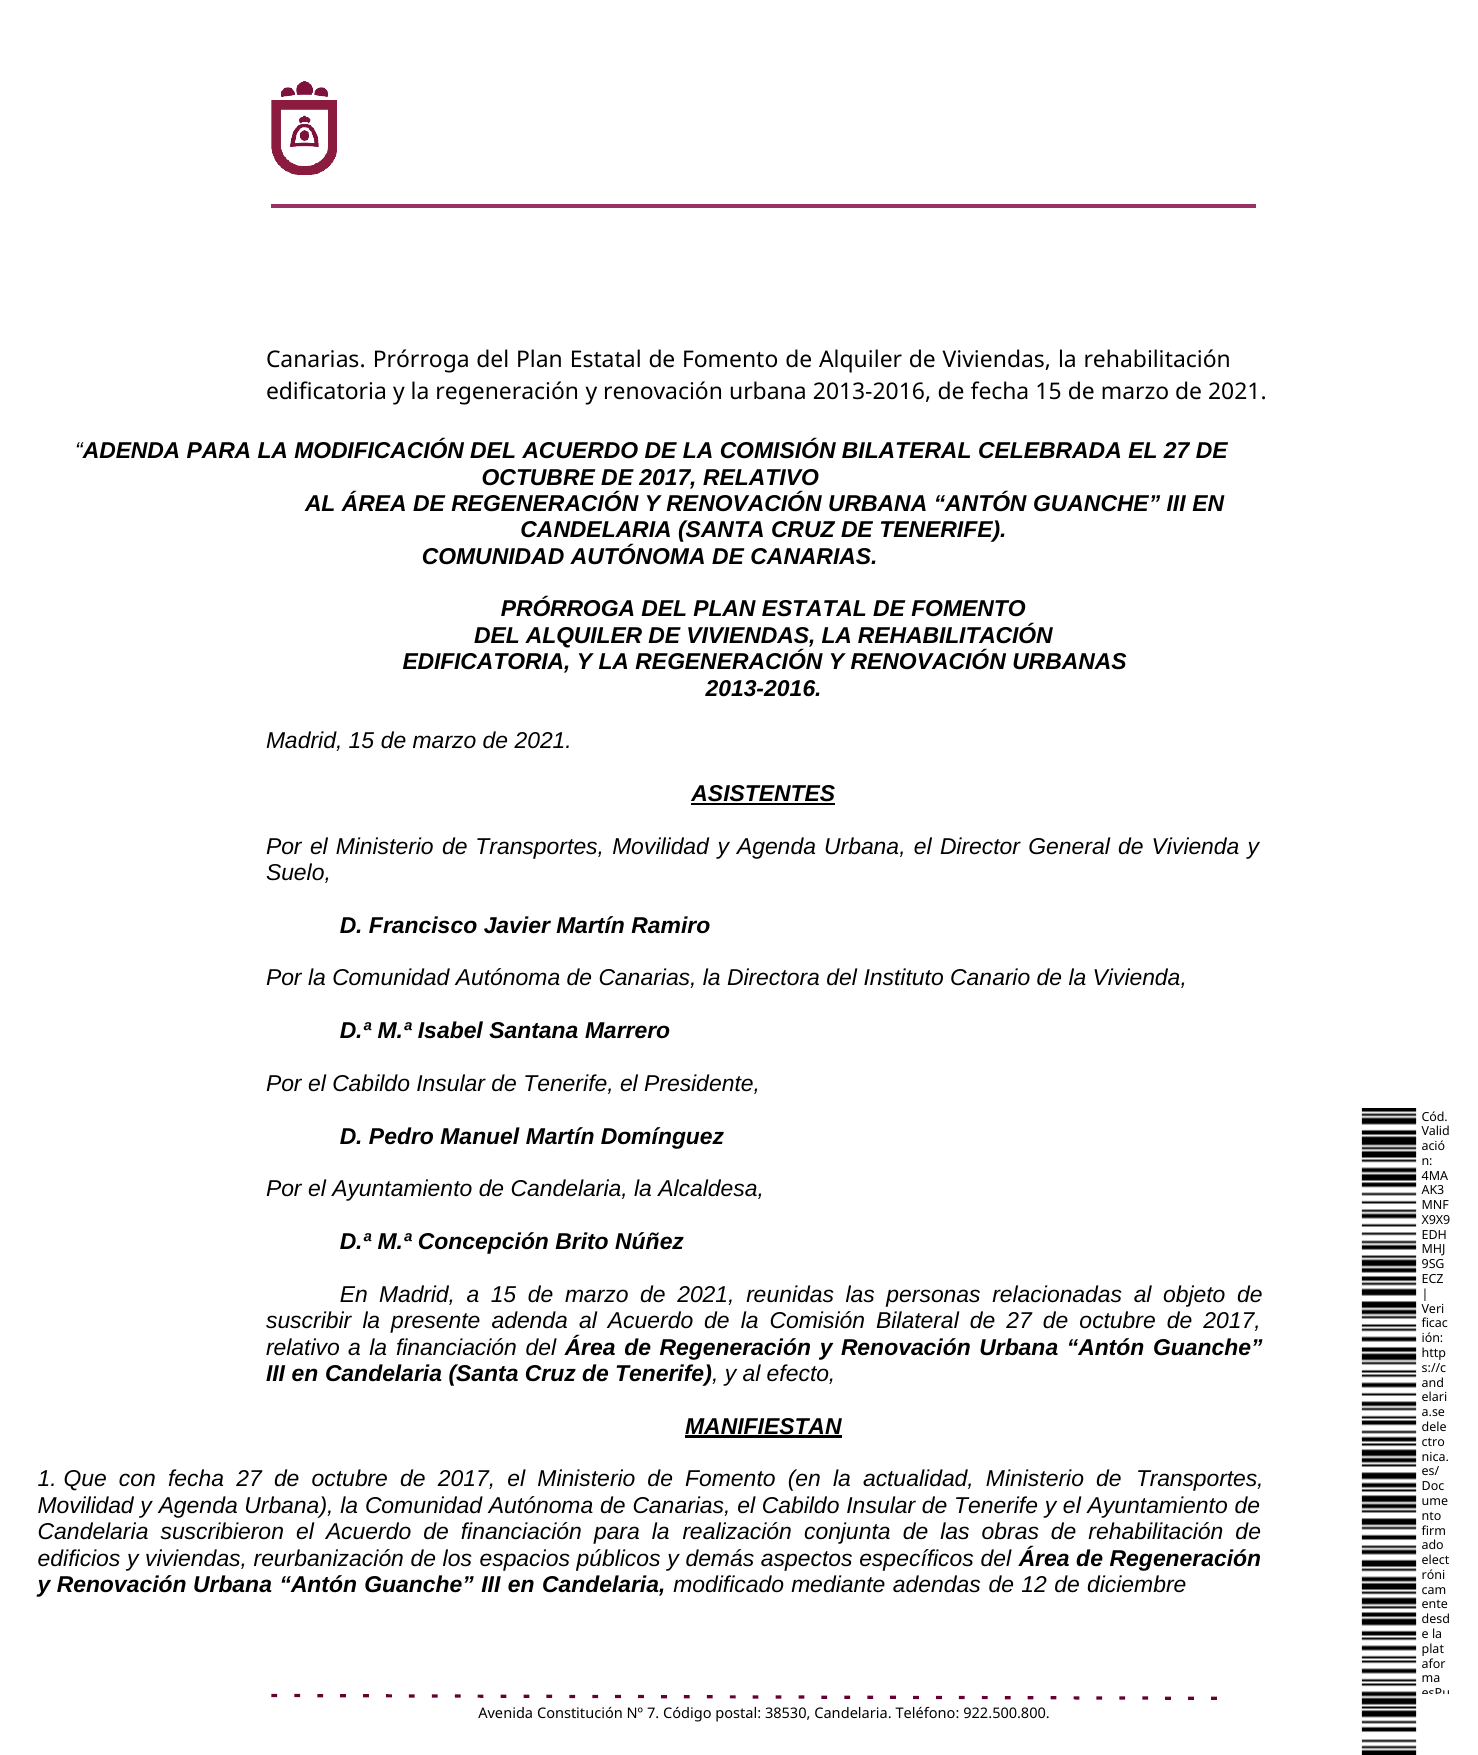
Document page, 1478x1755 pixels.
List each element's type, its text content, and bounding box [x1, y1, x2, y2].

text PRÓRROGA DEL PLAN ESTATAL DE FOMENTO [265, 595, 1264, 622]
text ASISTENTES [265, 780, 1264, 806]
subtitle D.ª M.ª Concepción Brito Núñez [339, 1228, 1361, 1254]
subtitle D.ª M.ª Isabel Santana Marrero [339, 1017, 1427, 1043]
text Madrid, 15 de marzo de 2021. [266, 727, 1427, 754]
text MANIFIESTAN [265, 1413, 1264, 1439]
list Que con fecha 27 de octubre de 2017, el Ministerio de Fomento (en la actualidad, Ministerio de Transportes, Movilidad y Agenda Urbana), la Comunidad Autónoma de Canarias, el Cabildo Insular de Tenerife y el Ayuntamiento de Candelaria suscribieron el Acuerdo de financiación para la realización conjunta de las obras de rehabilitación de edificios y viviendas, reurbanización de los espacios públicos y demás aspectos específicos del Área de Regeneración y Renovación Urbana “Antón Guanche” III en Candelaria, modificado mediante adendas de 12 de diciembre [37, 1465, 1263, 1597]
text Canarias. Prórroga del Plan Estatal de Fomento de Alquiler de Viviendas, la rehabilitación edificatoria y la regeneración y renovación urbana 2013-2016, de fecha 15 de marzo de 2021. [266, 343, 1277, 406]
text Por el Ministerio de Transportes, Movilidad y Agenda Urbana, el Director General de Vivienda y Suelo, [266, 833, 1277, 885]
text Por el Ayuntamiento de Candelaria, la Alcaldesa, [266, 1175, 1361, 1202]
text Por la Comunidad Autónoma de Canarias, la Directora del Instituto Canario de la Vivienda, [266, 964, 1427, 991]
text AL ÁREA DE REGENERACIÓN Y RENOVACIÓN URBANA “ANTÓN GUANCHE” III EN CANDELARIA (SANTA CRUZ DE TENERIFE). [265, 490, 1264, 543]
subtitle D. Francisco Javier Martín Ramiro [339, 912, 1427, 938]
subtitle D. Pedro Manuel Martín Domínguez [339, 1123, 1361, 1149]
text Avenida Constitución Nº 7. Código postal: 38530, Candelaria. Teléfono: 922.500.800. [265, 1705, 1263, 1722]
text Cód. Validación: 4MAAK3MNFX9X9EDHMHJ9SGECZ | Verificación: https://candelaria.sedelectronica.es/ Documento firmado electrónicamente desde la plataforma esPublico Gestiona | Página 26 de 100 [1421, 1110, 1450, 1693]
subtitle “ADENDA PARA LA MODIFICACIÓN DEL ACUERDO DE LA COMISIÓN BILATERAL CELEBRADA EL 27 DE OCTUBRE DE 2017, RELATIVO [37, 437, 1265, 490]
text Por el Cabildo Insular de Tenerife, el Presidente, [266, 1070, 1427, 1096]
subtitle COMUNIDAD AUTÓNOMA DE CANARIAS. [37, 543, 1264, 569]
text En Madrid, a 15 de marzo de 2021, reunidas las personas relacionadas al objeto de suscribir la presente adenda al Acuerdo de la Comisión Bilateral de 27 de octubre de 2017, relativo a la financiación del Área de Regeneración y Renovación Urbana “Antón Guanche” III en Candelaria (Santa Cruz de Tenerife), y al efecto, [266, 1281, 1263, 1386]
subtitle DEL ALQUILER DE VIVIENDAS, LA REHABILITACIÓN EDIFICATORIA, Y LA REGENERACIÓN Y RENOVACIÓN URBANAS 2013-2016. [388, 622, 1141, 701]
